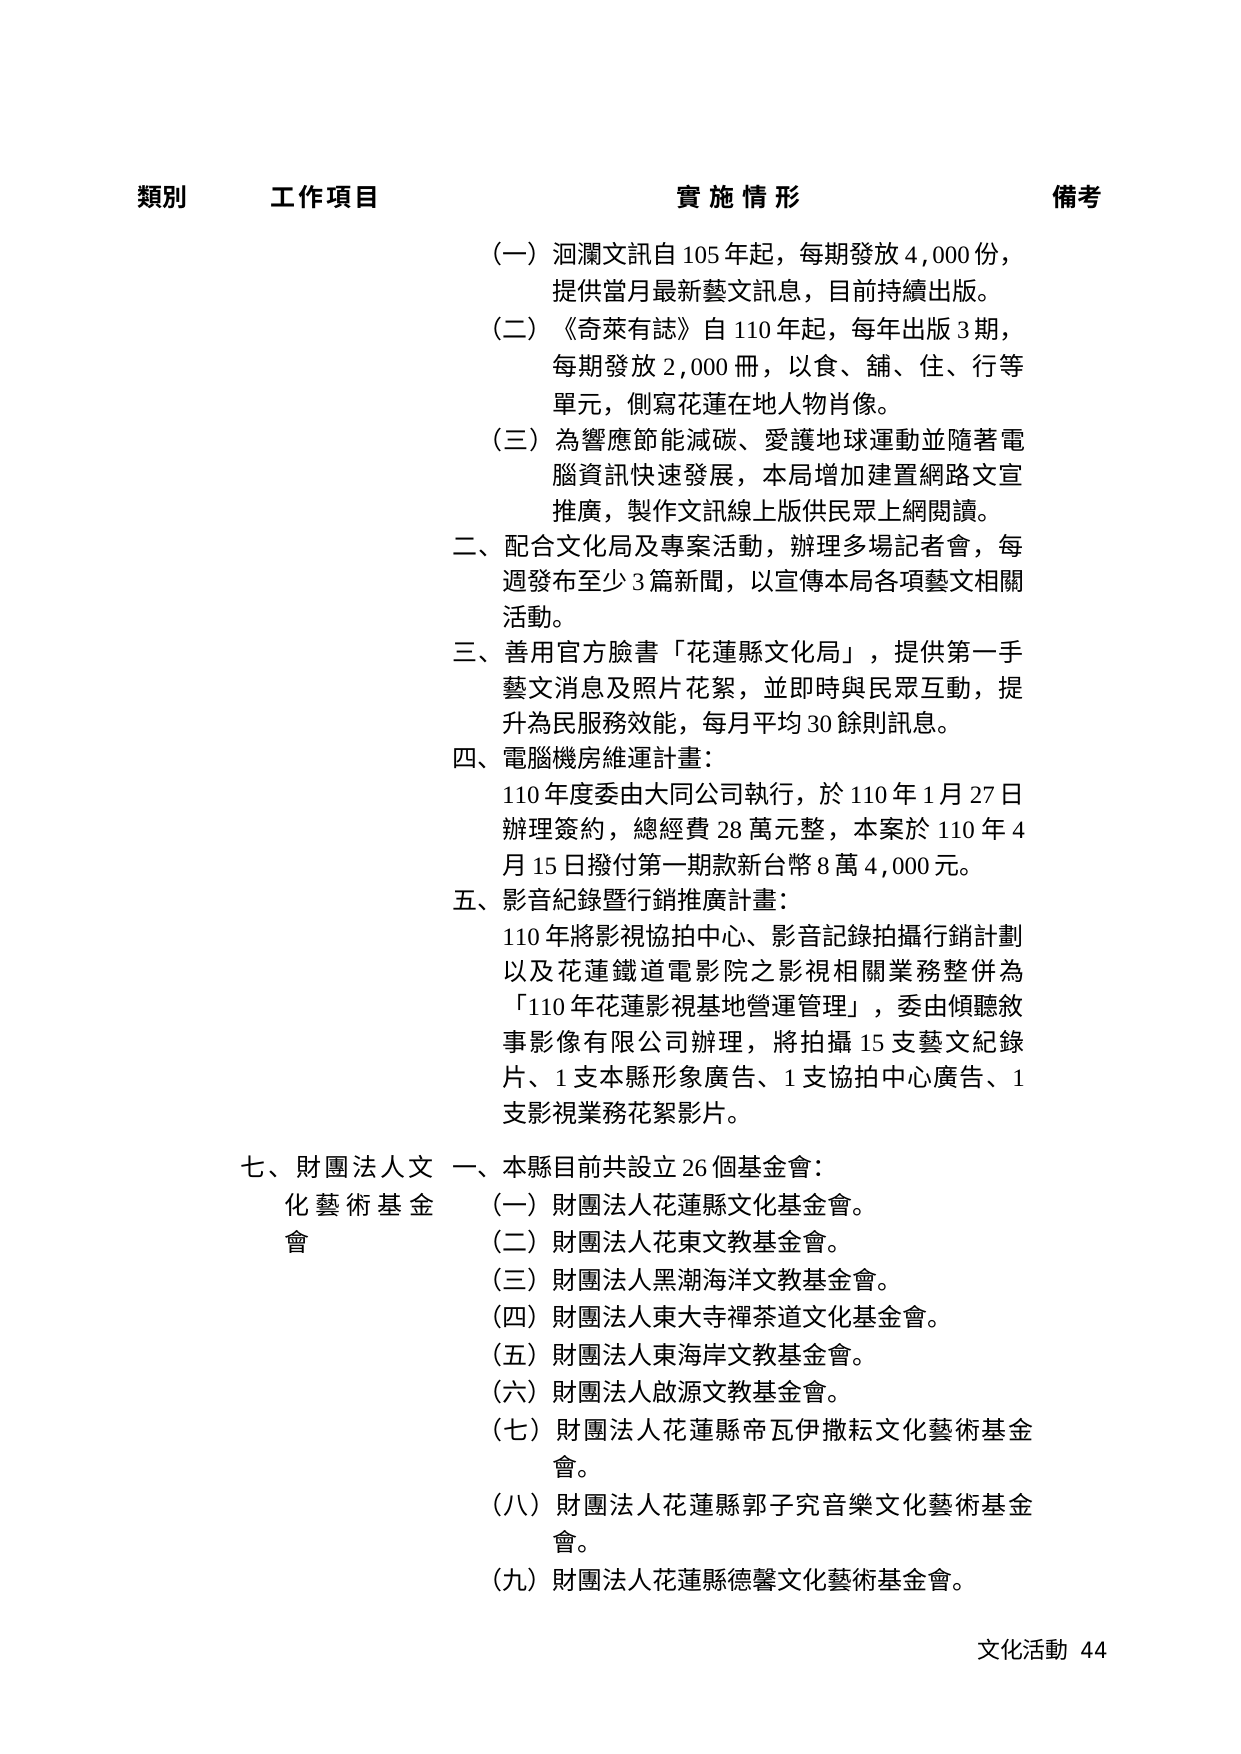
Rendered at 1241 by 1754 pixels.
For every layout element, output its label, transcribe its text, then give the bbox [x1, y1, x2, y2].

table_header 類別 [118, 165, 207, 224]
table_cell [207, 225, 443, 1138]
table_cell （一）洄瀾文訊自105年起，每期發放4,000份，提供當月最新藝文訊息，目前持續出版。 （二）《奇萊有誌》自110年起，每年出版3期，每期發放2,000冊，以食、舖、住、行等單元，側寫花蓮在地人物肖像。 （三）為響應節能減碳、愛護地球運動並隨著電腦資訊快速發展，本局增加建置網路文宣推廣，製作文訊線上版供民眾上網閱讀。 二、配合文化局及專案活動，辦理多場記者會，每週發布至少3篇新聞，以宣傳本局各項藝文相關活動。 三、善用官方臉書「花蓮縣文化局」，提供第一手藝文消息及照片花絮，並即時與民眾互動，提升為民服務效能，每月平均30餘則訊息。 四、電腦機房維運計畫： 110年度委由大同公司執行，於110年1月27日辦理簽約，總經費28萬元整，本案於110年4月15日撥付第一期款新台幣8萬4,000元。 五、影音紀錄暨行銷推廣計畫： 110年將影視協拍中心、影音記錄拍攝行銷計劃以及花蓮鐵道電影院之影視相關業務整併為「110年花蓮影視基地營運管理」，委由傾聽敘事影像有限公司辦理，將拍攝15支藝文紀錄片、1支本縣形象廣告、1支協拍中心廣告、1支影視業務花絮影片。 [443, 225, 1033, 1138]
table_cell 一、本縣目前共設立26個基金會： （一）財團法人花蓮縣文化基金會。 （二）財團法人花東文教基金會。 （三）財團法人黑潮海洋文教基金會。 （四）財團法人東大寺禪茶道文化基金會。 （五）財團法人東海岸文教基金會。 （六）財團法人啟源文教基金會。 （七）財團法人花蓮縣帝瓦伊撒耘文化藝術基金會。 （八）財團法人花蓮縣郭子究音樂文化藝術基金會。 （九）財團法人花蓮縣德馨文化藝術基金會。 [443, 1138, 1033, 1606]
table_cell [118, 1138, 207, 1606]
table_header 工作項目 [207, 165, 443, 224]
table_header 實施情形 [443, 165, 1033, 224]
table_header 備考 [1034, 165, 1122, 224]
table_cell [1034, 225, 1122, 1138]
table_cell [118, 225, 207, 1138]
table_cell 七、財團法人文化藝術基金會 [207, 1138, 443, 1606]
table_cell [1034, 1138, 1122, 1606]
